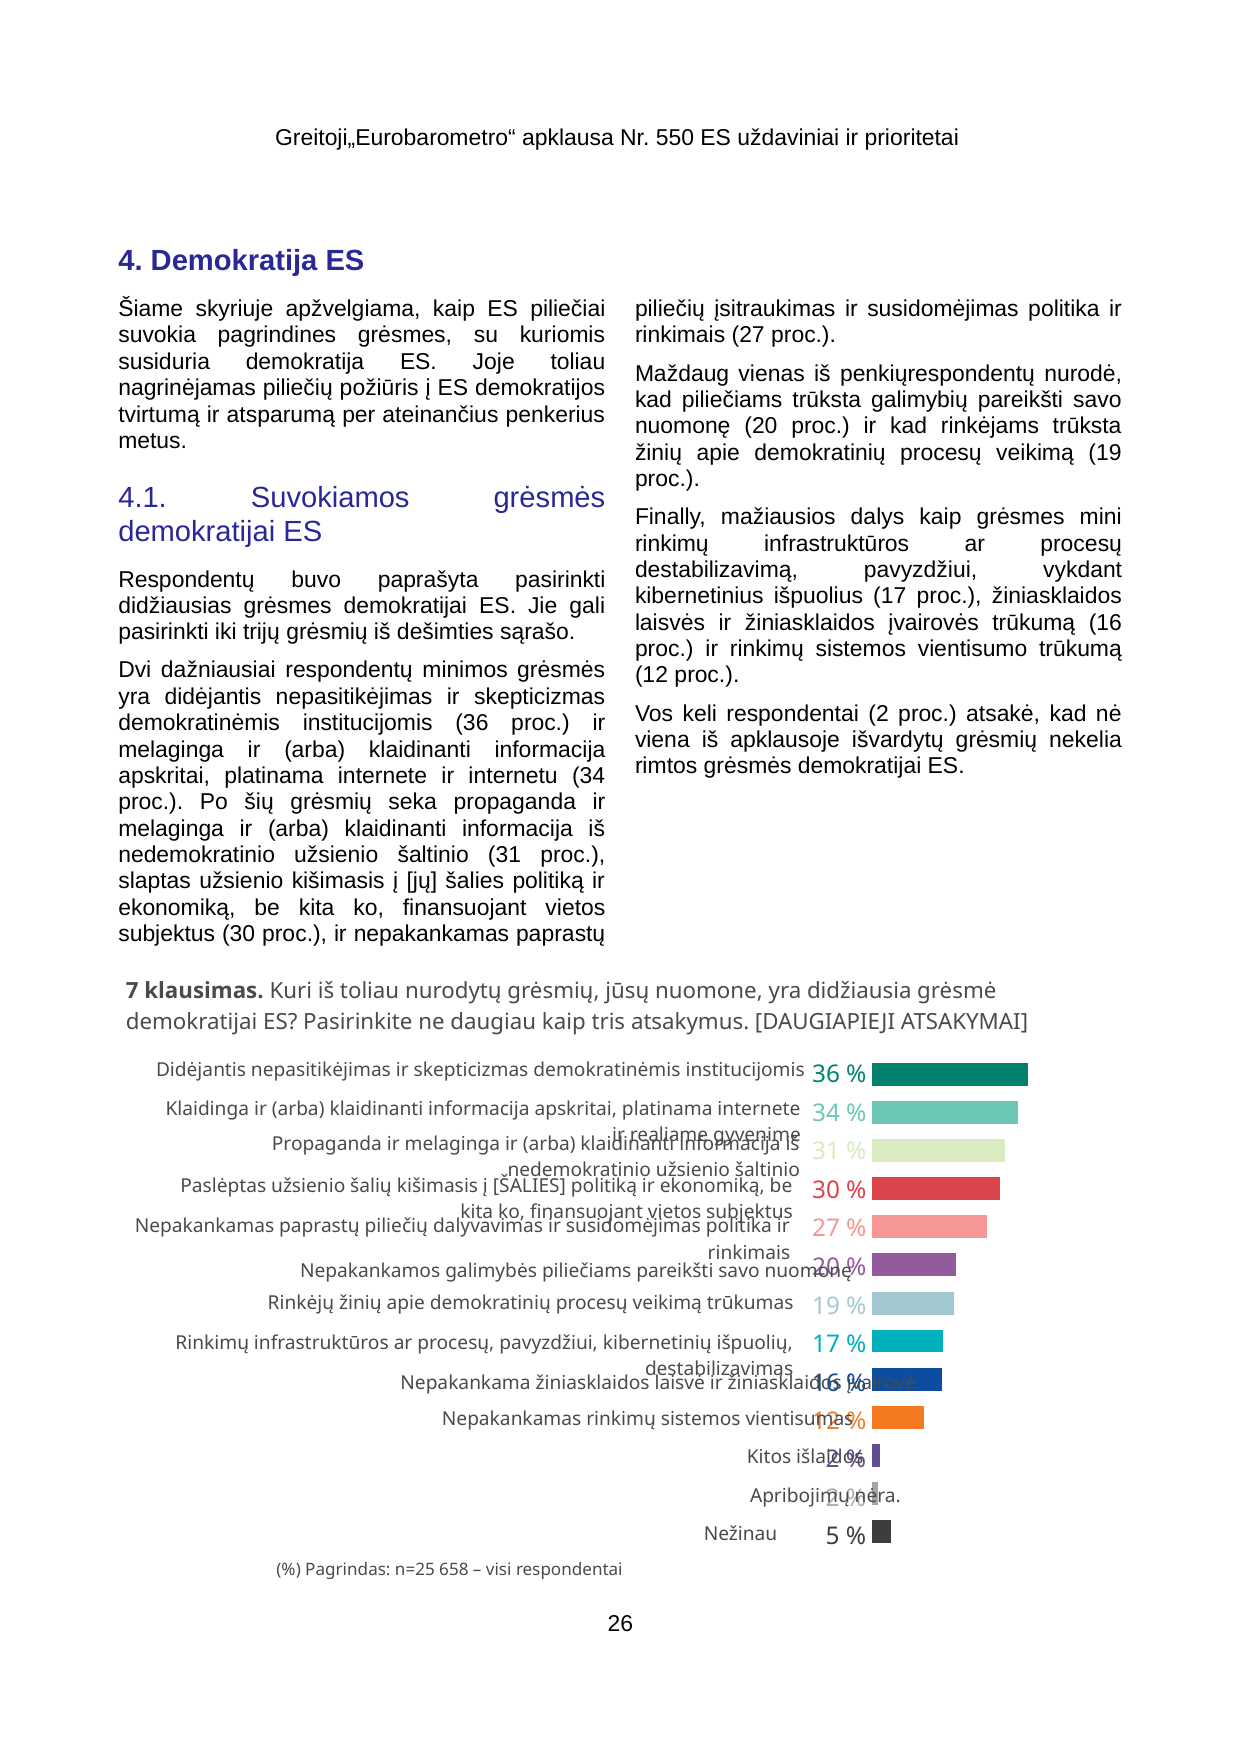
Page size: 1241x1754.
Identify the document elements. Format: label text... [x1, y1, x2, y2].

text Dvi dažniausiai respondentų minimos grėsmės yra didėjantis nepasitikėjimas ir skepticizmas demokratinėmis institucijomis (36 proc.) ir melaginga ir (arba) klaidinanti informacija apskritai, platinama internete ir internetu (34 proc.). Po šių grėsmių seka propaganda ir melaginga ir (arba) klaidinanti informacija iš nedemokratinio užsienio šaltinio (31 proc.), slaptas užsienio kišimasis į [jų] šalies politiką ir ekonomiką, be kita ko, finansuojant vietos subjektus (30 proc.), ir nepakankamas paprastų [118, 656, 605, 946]
text piliečių įsitraukimas ir susidomėjimas politika ir rinkimais (27 proc.). [635, 295, 1122, 348]
subtitle 4. Demokratija ES [118, 243, 1122, 277]
text Maždaug vienas iš penkiųrespondentų nurodė, kad piliečiams trūksta galimybių pareikšti savo nuomonę (20 proc.) ir kad rinkėjams trūksta žinių apie demokratinių procesų veikimą (19 proc.). [635, 360, 1122, 491]
text Finally, mažiausios dalys kaip grėsmes mini rinkimų infrastruktūros ar procesų destabilizavimą, pavyzdžiui, vykdant kibernetinius išpuolius (17 proc.), žiniasklaidos laisvės ir žiniasklaidos įvairovės trūkumą (16 proc.) ir rinkimų sistemos vientisumo trūkumą (12 proc.). [635, 503, 1122, 688]
text Šiame skyriuje apžvelgiama, kaip ES piliečiai suvokia pagrindines grėsmes, su kuriomis susiduria demokratija ES. Joje toliau nagrinėjamas piliečių požiūris į ES demokratijos tvirtumą ir atsparumą per ateinančius penkerius metus. [118, 295, 605, 453]
subtitle 4.1. Suvokiamos grėsmės demokratijai ES [118, 480, 605, 547]
text Vos keli respondentai (2 proc.) atsakė, kad nė viena iš apklausoje išvardytų grėsmių nekelia rimtos grėsmės demokratijai ES. [635, 700, 1122, 779]
text Respondentų buvo paprašyta pasirinkti didžiausias grėsmes demokratijai ES. Jie gali pasirinkti iki trijų grėsmių iš dešimties sąrašo. [118, 566, 605, 644]
